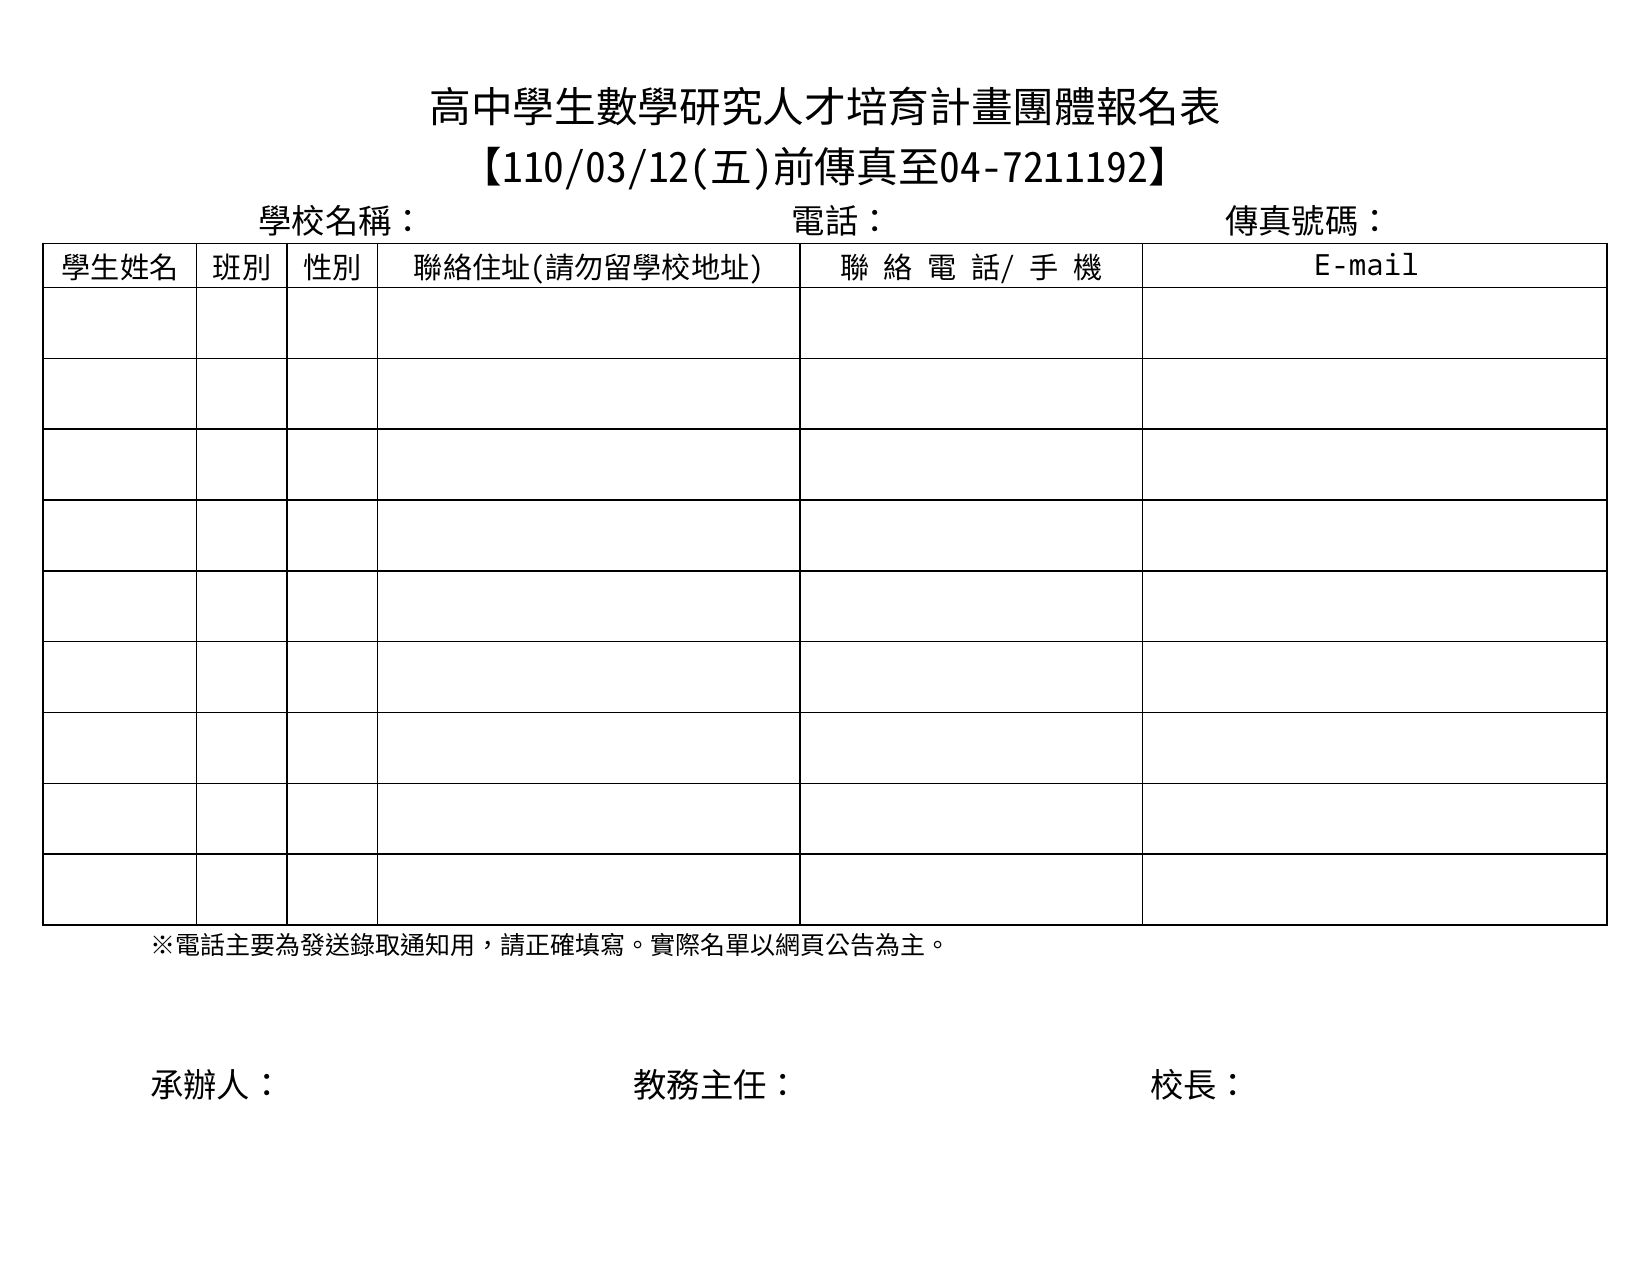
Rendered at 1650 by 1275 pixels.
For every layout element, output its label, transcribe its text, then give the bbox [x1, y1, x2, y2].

table_header 聯絡住址(請勿留學校地址) [378, 244, 799, 287]
text 高中學生數學研究人才培育計畫團體報名表 [150, 74, 1500, 134]
table_header 學生姓名 [44, 244, 196, 287]
table_cell [1143, 713, 1606, 782]
table_cell [288, 713, 377, 782]
table_header 性別 [288, 244, 377, 287]
table_cell [378, 784, 799, 853]
table_cell [801, 713, 1142, 782]
table_cell [44, 572, 196, 641]
table_cell [197, 430, 286, 499]
table_cell [288, 572, 377, 641]
table_cell [801, 288, 1142, 357]
text 【110/03/12(五)前傳真至04-7211192】 [150, 134, 1500, 194]
table_cell [1143, 572, 1606, 641]
table_cell [378, 501, 799, 570]
table_cell [197, 572, 286, 641]
table_cell [288, 501, 377, 570]
table_cell [801, 501, 1142, 570]
table_cell [1143, 501, 1606, 570]
table_cell [378, 430, 799, 499]
table_cell [378, 359, 799, 428]
table_cell [801, 359, 1142, 428]
table_cell [44, 713, 196, 782]
table_cell [197, 784, 286, 853]
table_cell [288, 784, 377, 853]
table_cell [378, 642, 799, 712]
table_cell [197, 642, 286, 712]
text 承辦人： 教務主任： 校長： [150, 1058, 1500, 1107]
table_cell [801, 430, 1142, 499]
table_cell [288, 642, 377, 712]
table_cell [44, 855, 196, 924]
table_cell [1143, 288, 1606, 357]
table_cell [197, 501, 286, 570]
table_cell [378, 855, 799, 924]
table_cell [1143, 430, 1606, 499]
table_cell [1143, 359, 1606, 428]
table_cell [197, 288, 286, 357]
table_cell [1143, 642, 1606, 712]
table_cell [44, 288, 196, 357]
table_cell [44, 642, 196, 712]
table_cell [288, 430, 377, 499]
table_cell [44, 359, 196, 428]
table_cell [288, 855, 377, 924]
table_cell [801, 784, 1142, 853]
table_header E-mail [1143, 244, 1606, 287]
table_cell [288, 288, 377, 357]
table_cell [197, 855, 286, 924]
table_header 班別 [197, 244, 286, 287]
table_cell [197, 713, 286, 782]
table_cell [197, 359, 286, 428]
table_cell [378, 572, 799, 641]
table_cell [1143, 855, 1606, 924]
table_cell [378, 713, 799, 782]
table_cell [1143, 784, 1606, 853]
table_cell [44, 430, 196, 499]
table_header 聯 絡 電 話/ 手 機 [801, 244, 1142, 287]
text ※電話主要為發送錄取通知用，請正確填寫。實際名單以網頁公告為主。 [150, 926, 1500, 962]
table_cell [801, 855, 1142, 924]
table_cell [378, 288, 799, 357]
table_cell [44, 784, 196, 853]
table_cell [44, 501, 196, 570]
table_cell [801, 572, 1142, 641]
text 學校名稱： 電話： 傳真號碼： [150, 194, 1500, 243]
table_cell [288, 359, 377, 428]
table_cell [801, 642, 1142, 712]
